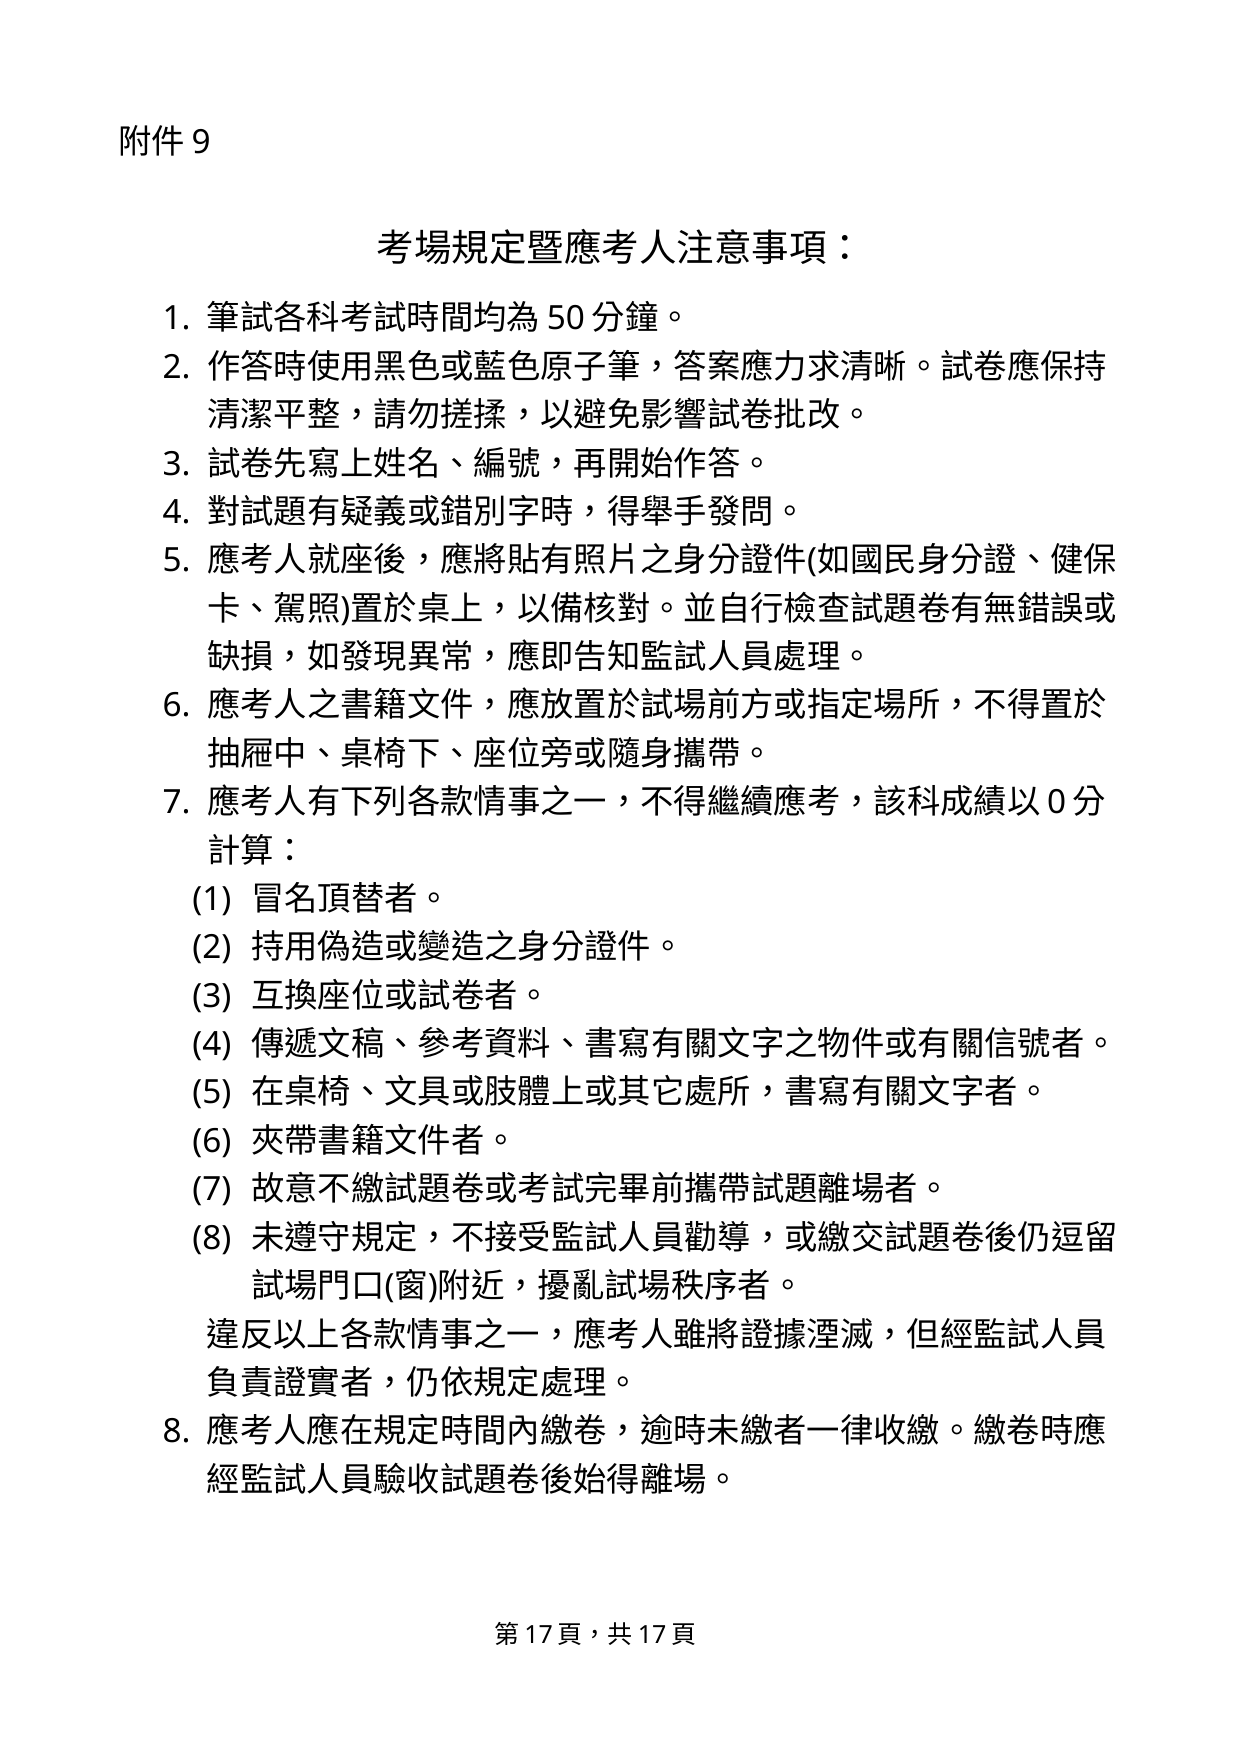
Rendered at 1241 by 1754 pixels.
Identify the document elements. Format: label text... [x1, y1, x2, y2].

list 應考人應在規定時間內繳卷，逾時未繳者一律收繳。繳卷時應經監試人員驗收試題卷後始得離場。 [162, 1404, 1122, 1501]
list 夾帶書籍文件者。 [192, 1114, 1122, 1162]
list 應考人之書籍文件，應放置於試場前方或指定場所，不得置於抽屜中、桌椅下、座位旁或隨身攜帶。 [162, 678, 1122, 775]
list 互換座位或試卷者。 [192, 968, 1122, 1017]
list 冒名頂替者。 [192, 872, 1122, 920]
list 未遵守規定，不接受監試人員勸導，或繳交試題卷後仍逗留試場門口(窗)附近，擾亂試場秩序者。 [192, 1211, 1122, 1307]
text 考場規定暨應考人注意事項： [118, 218, 1122, 272]
list 筆試各科考試時間均為50分鐘。 [162, 291, 1122, 339]
list 作答時使用黑色或藍色原子筆，答案應力求清晰。試卷應保持清潔平整，請勿搓揉，以避免影響試卷批改。 [162, 339, 1122, 436]
text 違反以上各款情事之一，應考人雖將證據湮滅，但經監試人員負責證實者，仍依規定處理。 [207, 1307, 1122, 1404]
list 在桌椅、文具或肢體上或其它處所，書寫有關文字者。 [192, 1065, 1122, 1114]
list 持用偽造或變造之身分證件。 [192, 920, 1122, 968]
list 對試題有疑義或錯別字時，得舉手發問。 [162, 485, 1122, 533]
list 應考人就座後，應將貼有照片之身分證件(如國民身分證、健保卡、駕照)置於桌上，以備核對。並自行檢查試題卷有無錯誤或缺損，如發現異常，應即告知監試人員處理。 [162, 533, 1122, 678]
list 應考人有下列各款情事之一，不得繼續應考，該科成績以0分計算： [162, 775, 1122, 872]
list 傳遞文稿、參考資料、書寫有關文字之物件或有關信號者。 [192, 1017, 1122, 1065]
list 故意不繳試題卷或考試完畢前攜帶試題離場者。 [192, 1162, 1122, 1211]
list 試卷先寫上姓名、編號，再開始作答。 [162, 436, 1122, 485]
text 附件9 [118, 118, 1122, 162]
